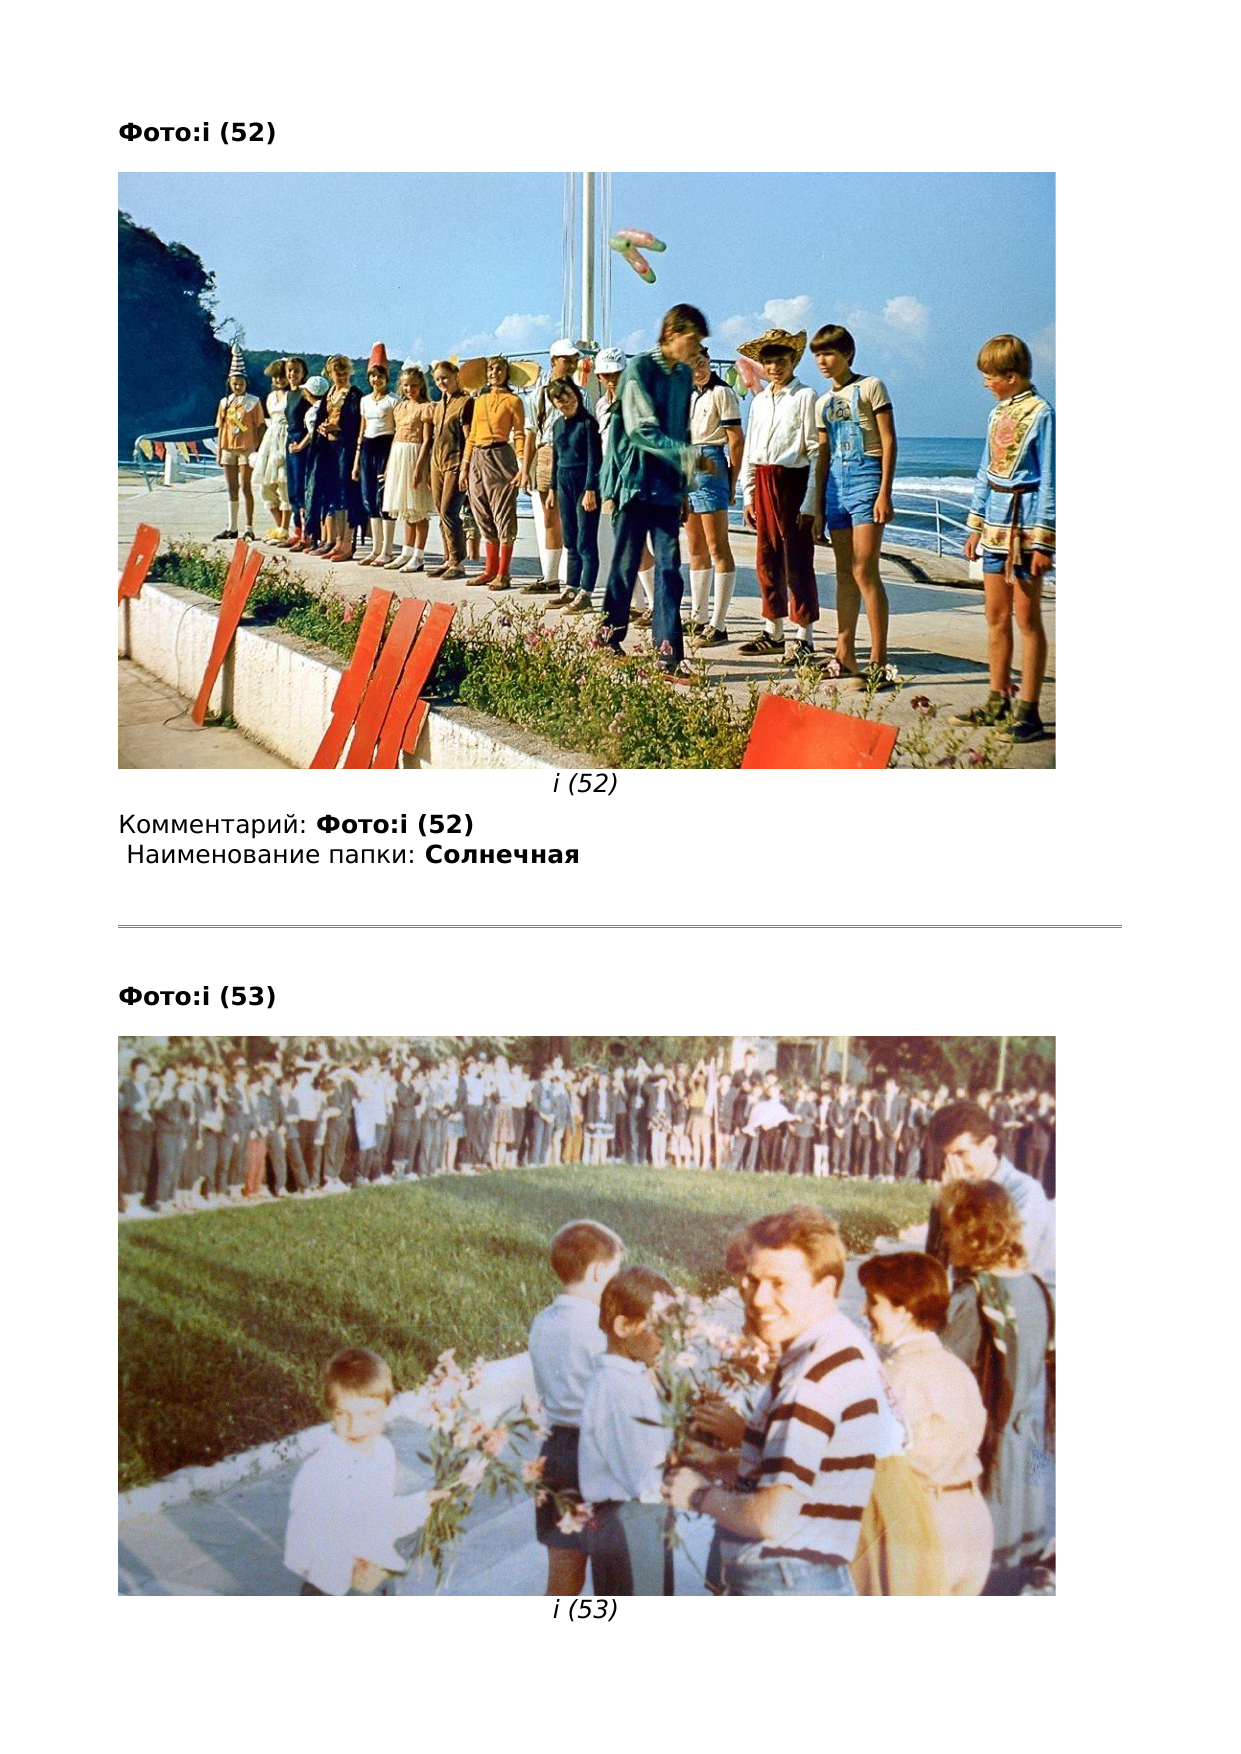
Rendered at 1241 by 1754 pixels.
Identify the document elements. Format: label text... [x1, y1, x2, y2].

text Комментарий: Фото:i (52) Наименование папки: Солнечная [118, 811, 1122, 898]
picture [118, 172, 1056, 769]
subtitle Фото:i (52) [118, 118, 1122, 147]
picture [118, 1036, 1056, 1596]
text i (52) [118, 769, 1056, 798]
subtitle Фото:i (53) [118, 982, 1122, 1011]
text i (53) [118, 1596, 1056, 1624]
